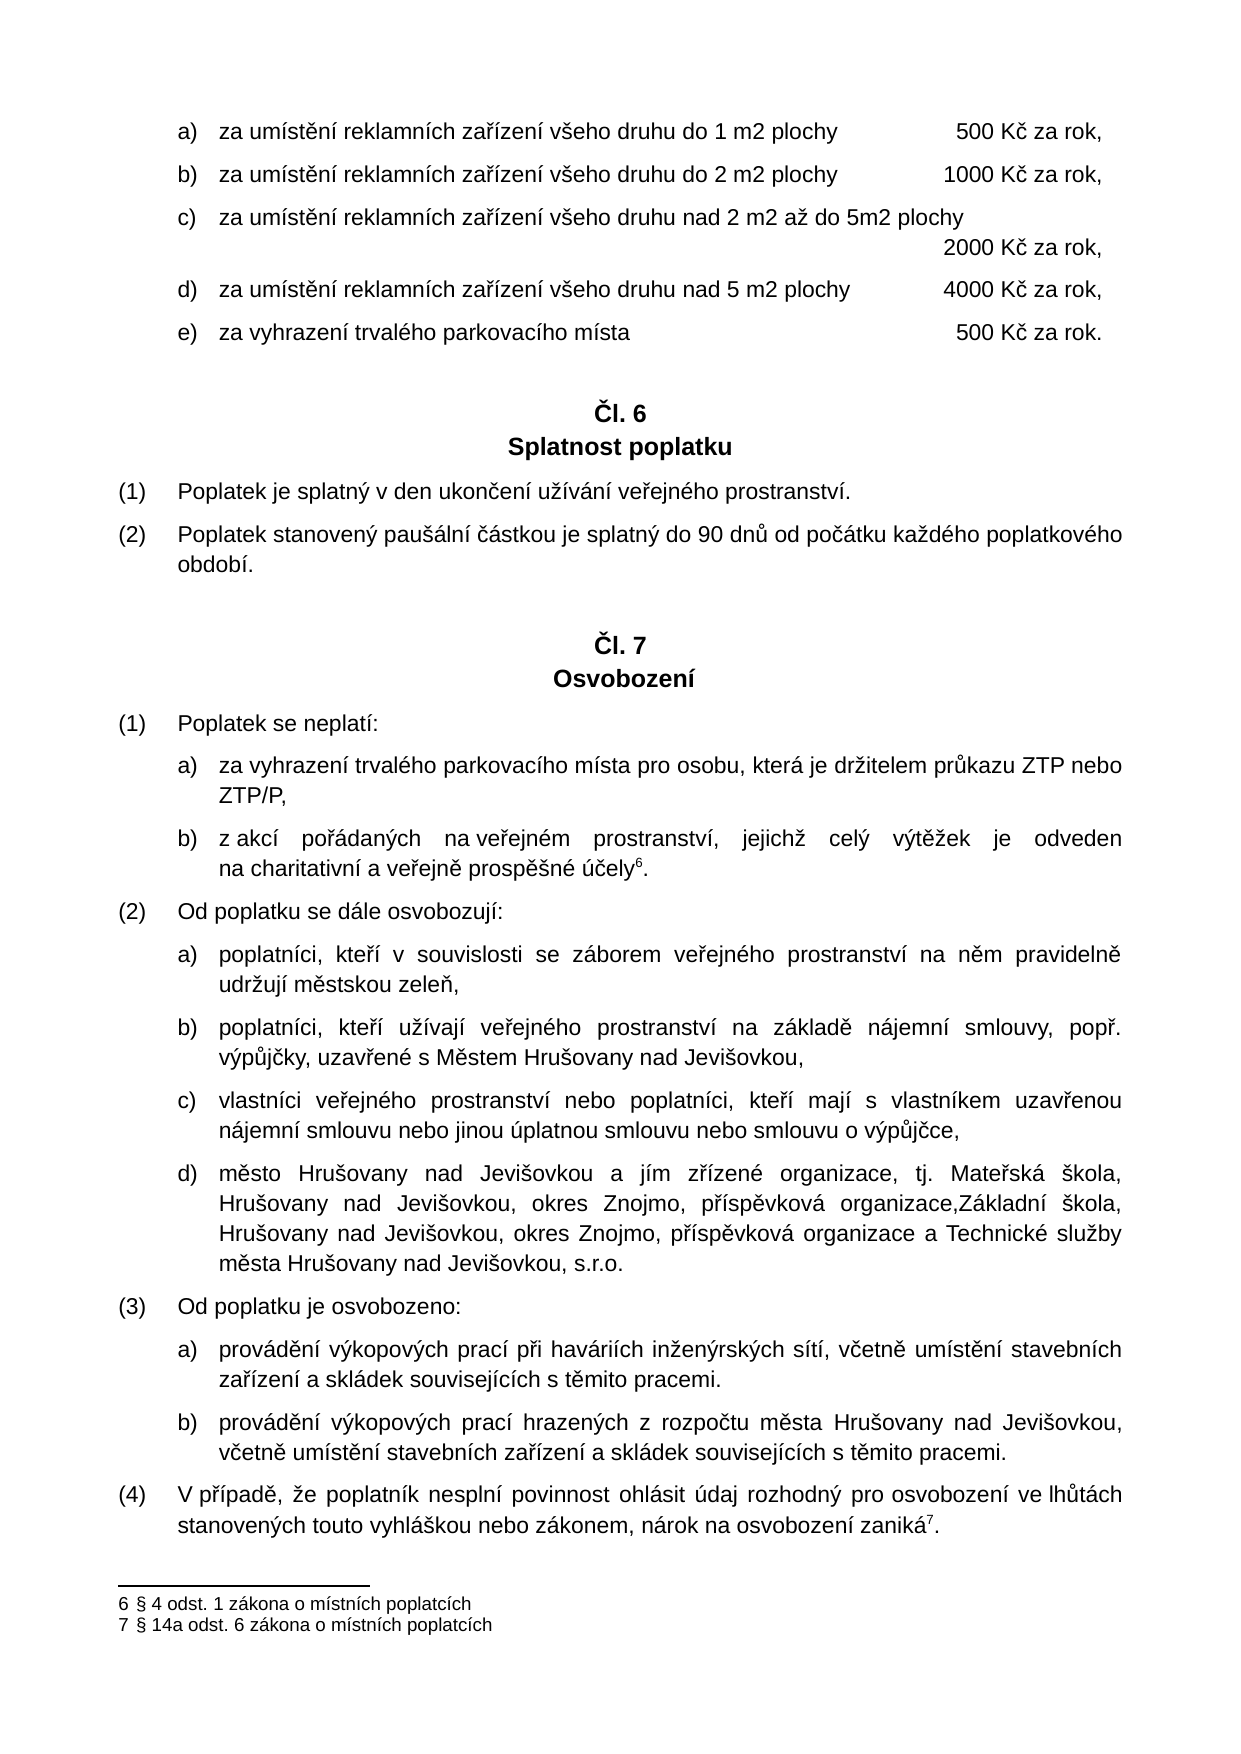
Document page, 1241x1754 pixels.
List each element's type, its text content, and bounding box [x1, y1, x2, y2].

list za umístění reklamních zařízení všeho druhu nad 2 m2 až do 5m2 plochy 2000 Kč za rok, [177, 203, 1122, 260]
list V případě, že poplatník nesplní povinnost ohlásit údaj rozhodný pro osvobození ve lhůtách stanovených touto vyhláškou nebo zákonem, nárok na osvobození zaniká. [118, 1481, 1122, 1538]
list město Hrušovany nad Jevišovkou a jím zřízené organizace, tj. Mateřská škola, Hrušovany nad Jevišovkou, okres Znojmo, příspěvková organizace,Základní škola, Hrušovany nad Jevišovkou, okres Znojmo, příspěvková organizace a Technické služby města Hrušovany nad Jevišovkou, s.r.o. [177, 1159, 1122, 1277]
list za vyhrazení trvalého parkovacího místa 500 Kč za rok. [177, 319, 1122, 346]
list za umístění reklamních zařízení všeho druhu do 2 m2 plochy 1000 Kč za rok, [177, 161, 1122, 187]
list za vyhrazení trvalého parkovacího místa pro osobu, která je držitelem průkazu ZTP nebo ZTP/P, [177, 752, 1122, 809]
list Od poplatku se dále osvobozují: [118, 898, 1122, 924]
list poplatníci, kteří v souvislosti se záborem veřejného prostranství na něm pravidelně udržují městskou zeleň, [177, 941, 1122, 997]
list § 14a odst. 6 zákona o místních poplatcích [118, 1614, 1122, 1635]
list Poplatek se neplatí: [118, 709, 1122, 736]
list z akcí pořádaných na veřejném prostranství, jejichž celý výtěžek je odveden na charitativní a veřejně prospěšné účely. [177, 825, 1122, 882]
list poplatníci, kteří užívají veřejného prostranství na základě nájemní smlouvy, popř. výpůjčky, uzavřené s Městem Hrušovany nad Jevišovkou, [177, 1014, 1122, 1070]
list Od poplatku je osvobozeno: [118, 1293, 1122, 1319]
list Poplatek je splatný v den ukončení užívání veřejného prostranství. [118, 478, 1122, 504]
list vlastníci veřejného prostranství nebo poplatníci, kteří mají s vlastníkem uzavřenou nájemní smlouvu nebo jinou úplatnou smlouvu nebo smlouvu o výpůjčce, [177, 1087, 1122, 1143]
subtitle Čl. 7 Osvobození [118, 631, 1122, 693]
list § 4 odst. 1 zákona o místních poplatcích [118, 1592, 1122, 1614]
subtitle Čl. 6 Splatnost poplatku [118, 399, 1122, 461]
list za umístění reklamních zařízení všeho druhu nad 5 m2 plochy 4000 Kč za rok, [177, 276, 1122, 303]
list Poplatek stanovený paušální částkou je splatný do 90 dnů od počátku každého poplatkového období. [118, 521, 1122, 577]
list provádění výkopových prací hrazených z rozpočtu města Hrušovany nad Jevišovkou, včetně umístění stavebních zařízení a skládek souvisejících s těmito pracemi. [177, 1408, 1122, 1465]
list provádění výkopových prací při haváriích inženýrských sítí, včetně umístění stavebních zařízení a skládek souvisejících s těmito pracemi. [177, 1336, 1122, 1392]
list za umístění reklamních zařízení všeho druhu do 1 m2 plochy 500 Kč za rok, [177, 118, 1122, 144]
